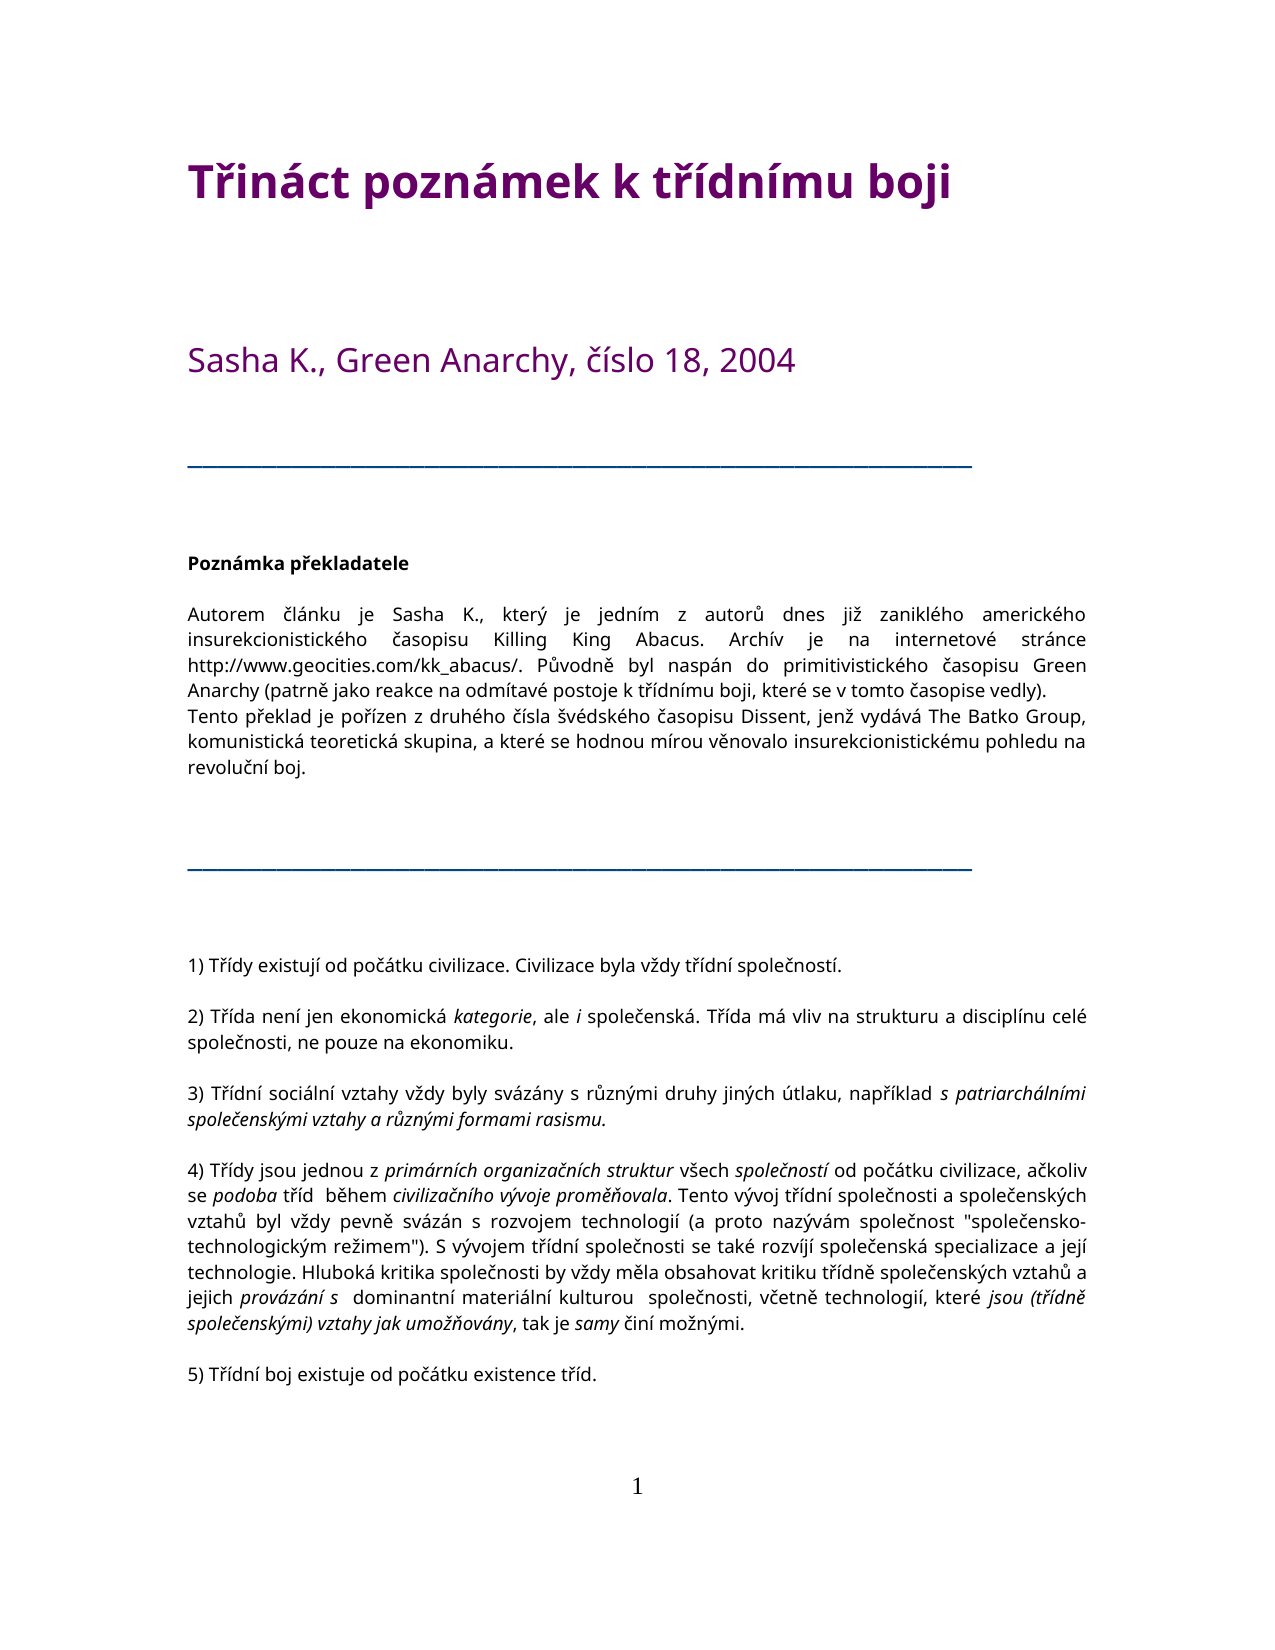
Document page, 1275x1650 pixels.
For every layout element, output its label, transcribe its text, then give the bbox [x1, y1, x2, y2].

text Tento překlad je pořízen z druhého čísla švédského časopisu Dissent, jenž vydává The Batko Group, komunistická teoretická skupina, a které se hodnou mírou věnovalo insurekcionistickému pohledu na revoluční boj. [187, 703, 1087, 780]
text 3) Třídní sociální vztahy vždy byly svázány s různými druhy jiných útlaku, například s patriarchálními společenskými vztahy a různými formami rasismu. [187, 1080, 1087, 1131]
text 4) Třídy jsou jednou z primárních organizačních struktur všech společností od počátku civilizace, ačkoliv se podoba tříd během civilizačního vývoje proměňovala. Tento vývoj třídní společnosti a společenských vztahů byl vždy pevně svázán s rozvojem technologií (a proto nazývám společnost "společensko-technologickým režimem"). S vývojem třídní společnosti se také rozvíjí společenská specializace a její technologie. Hluboká kritika společnosti by vždy měla obsahovat kritiku třídně společenských vztahů a jejich provázání s dominantní materiální kulturou společnosti, včetně technologií, které jsou (třídně společenskými) vztahy jak umožňovány, tak je samy činí možnými. [187, 1157, 1087, 1336]
text _____________________________________________________ [187, 428, 1087, 473]
text 2) Třída není jen ekonomická kategorie, ale i společenská. Třída má vliv na strukturu a disciplínu celé společnosti, ne pouze na ekonomiku. [187, 1004, 1087, 1055]
text Poznámka překladatele [187, 550, 1087, 576]
text Sasha K., Green Anarchy, číslo 18, 2004 [187, 337, 1087, 383]
text 1) Třídy existují od počátku civilizace. Civilizace byla vždy třídní společností. [187, 953, 1087, 978]
text 5) Třídní boj existuje od počátku existence tříd. [187, 1361, 1087, 1387]
text Autorem článku je Sasha K., který je jedním z autorů dnes již zaniklého amerického insurekcionistického časopisu Killing King Abacus. Archív je na internetové stránce http://www.geocities.com/kk_abacus/. Původně byl naspán do primitivistického časopisu Green Anarchy (patrně jako reakce na odmítavé postoje k třídnímu boji, které se v tomto časopise vedly). [187, 601, 1087, 703]
text _____________________________________________________ [187, 831, 1087, 876]
text Třináct poznámek k třídnímu boji [187, 150, 1087, 212]
